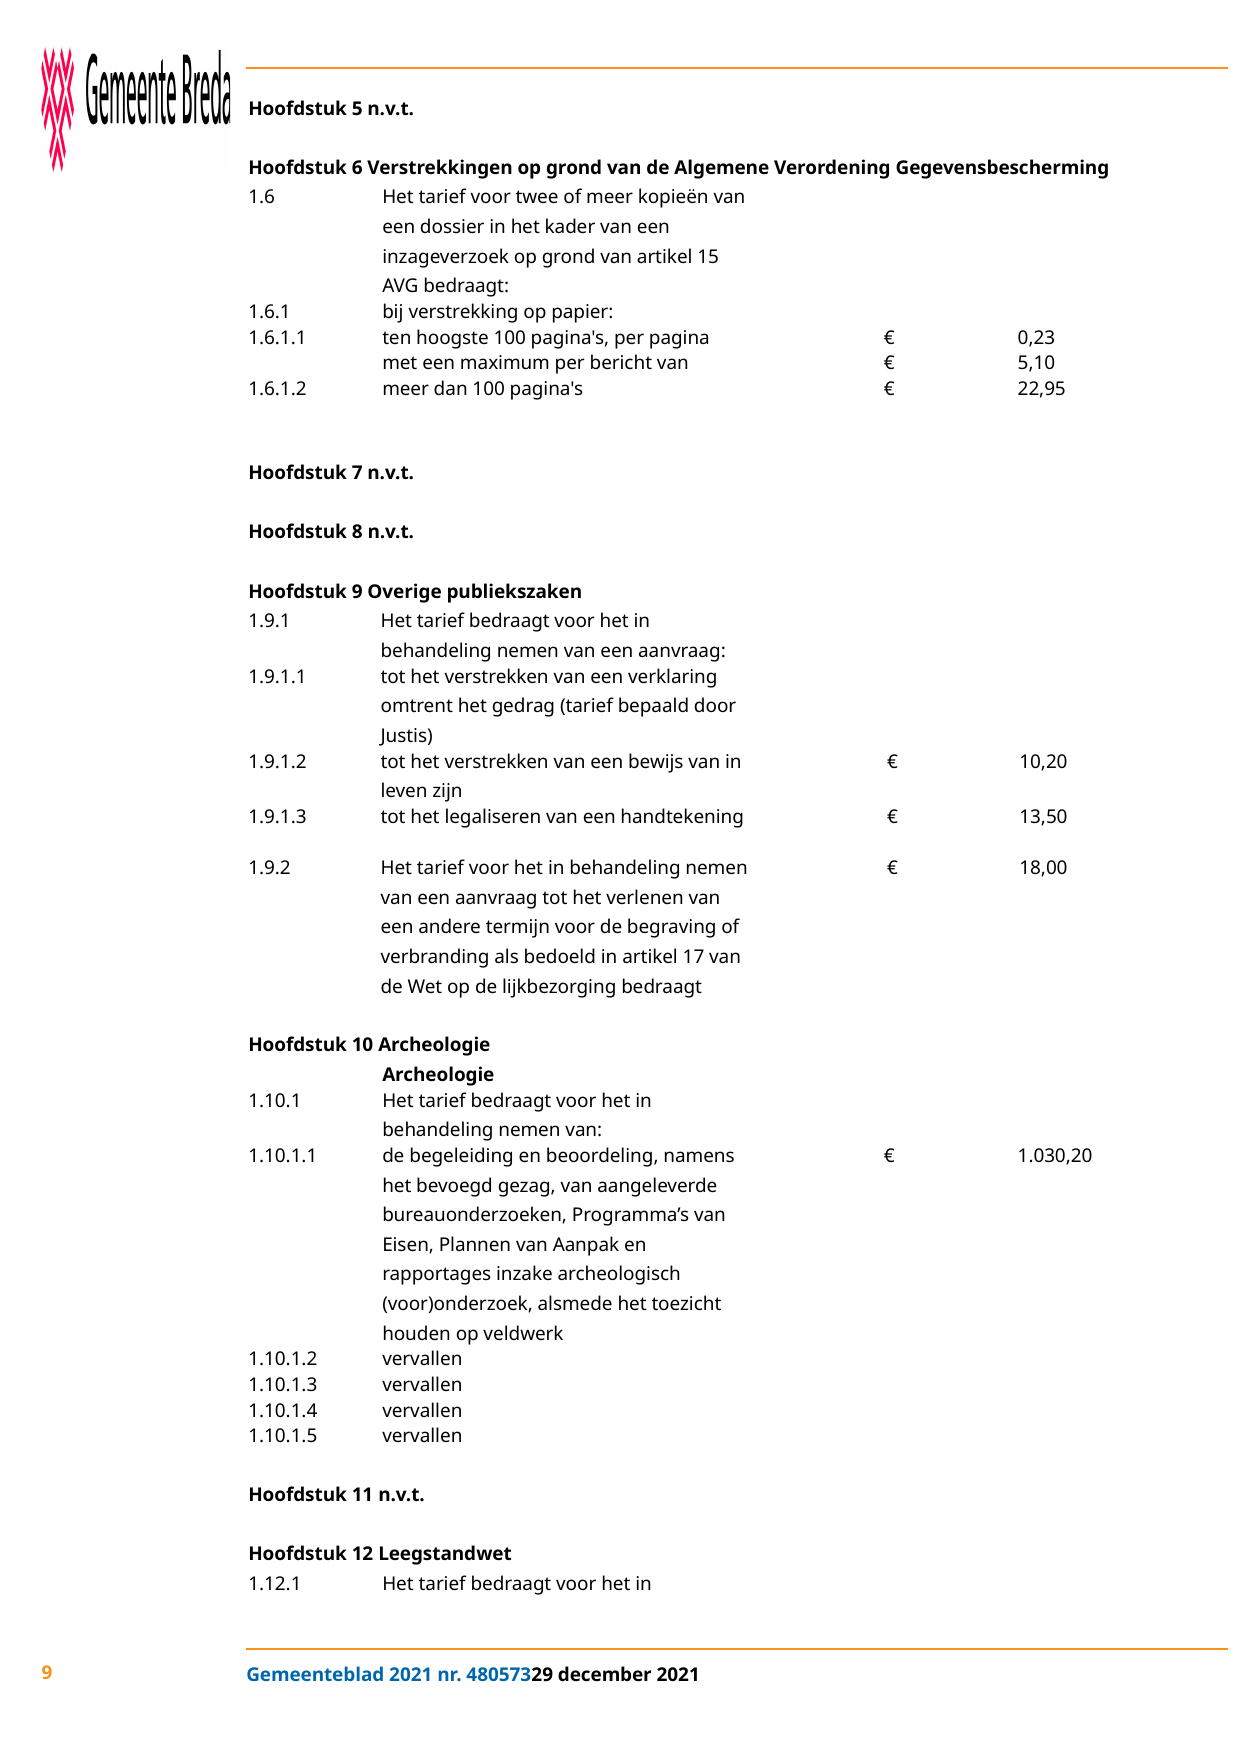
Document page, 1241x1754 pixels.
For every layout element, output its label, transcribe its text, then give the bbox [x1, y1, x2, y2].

table_header [1018, 1061, 1152, 1087]
text Hoofdstuk 5 n.v.t. [248, 95, 1152, 121]
table_cell [887, 829, 1019, 854]
table_cell [749, 1142, 883, 1345]
table_cell 1.10.1.4 [248, 1397, 382, 1423]
table_cell [884, 1345, 1017, 1371]
table_cell 1.6.1 [248, 298, 382, 324]
table_cell 1.10.1.2 [248, 1345, 382, 1371]
table_cell € [887, 803, 1019, 829]
table_cell 1.10.1.1 [248, 1142, 382, 1345]
table_header [884, 184, 1017, 298]
table_cell [755, 829, 887, 854]
table_cell [1018, 298, 1152, 324]
table_cell [749, 298, 883, 324]
table_cell Het tarief bedraagt voor het in behandeling nemen van: [382, 1087, 749, 1142]
table_cell tot het verstrekken van een bewijs van in leven zijn [380, 748, 754, 803]
table_cell 1.6.1.1 [248, 324, 382, 349]
table_cell de begeleiding en beoordeling, namens het bevoegd gezag, van aangeleverde bureauonderzoeken, Programma’s van Eisen, Plannen van Aanpak en rapportages inzake archeologisch (voor)onderzoek, alsmede het toezicht houden op veldwerk [382, 1142, 749, 1345]
table_cell vervallen [382, 1371, 749, 1397]
table_cell 18,00 [1019, 855, 1152, 999]
table_cell [749, 1345, 883, 1371]
table_cell [884, 298, 1017, 324]
table_header [884, 1061, 1017, 1087]
table_header [1019, 608, 1152, 663]
table_cell € [884, 1142, 1017, 1345]
table_header Het tarief bedraagt voor het in [382, 1570, 749, 1596]
table_cell meer dan 100 pagina's [382, 375, 749, 401]
table_cell € [887, 855, 1019, 999]
table_cell 0,23 [1018, 324, 1152, 349]
table_cell ten hoogste 100 pagina's, per pagina [382, 324, 749, 349]
table_cell [1018, 1087, 1152, 1142]
table_header Archeologie [382, 1061, 749, 1087]
table_header 1.9.1 [248, 608, 380, 663]
table_cell [1019, 829, 1152, 854]
table_cell € [884, 350, 1017, 375]
table_cell [248, 829, 380, 854]
table_cell vervallen [382, 1423, 749, 1448]
table_header [884, 1570, 1017, 1596]
table_cell [749, 350, 883, 375]
text Hoofdstuk 7 n.v.t. [248, 459, 1152, 485]
table_cell [248, 401, 382, 427]
text Hoofdstuk 12 Leegstandwet [248, 1540, 1152, 1566]
table_cell [884, 1423, 1017, 1448]
table_cell vervallen [382, 1345, 749, 1371]
table_cell [749, 1397, 883, 1423]
table_cell [887, 663, 1019, 748]
table_cell 1.9.2 [248, 855, 380, 999]
table_cell [382, 401, 749, 427]
text Hoofdstuk 10 Archeologie [248, 1031, 1152, 1057]
table_cell 1.6.1.2 [248, 375, 382, 401]
table_cell [749, 375, 883, 401]
table_cell [1018, 1371, 1152, 1397]
table_cell [755, 803, 887, 829]
table_cell [749, 1371, 883, 1397]
table_cell € [884, 324, 1017, 349]
table_header [749, 1061, 883, 1087]
table_cell € [887, 748, 1019, 803]
table_cell [1018, 401, 1152, 427]
table_cell 1.9.1.3 [248, 803, 380, 829]
table_cell 1.9.1.2 [248, 748, 380, 803]
table_cell 10,20 [1019, 748, 1152, 803]
text Hoofdstuk 9 Overige publiekszaken [248, 578, 1152, 604]
table_cell [1018, 1397, 1152, 1423]
table_cell bij verstrekking op papier: [382, 298, 749, 324]
table_header [248, 1061, 382, 1087]
table_cell 1.10.1.5 [248, 1423, 382, 1448]
table_header [749, 1570, 883, 1596]
table_header [1018, 184, 1152, 298]
table_cell [755, 663, 887, 748]
table_cell [749, 1423, 883, 1448]
table_cell € [884, 375, 1017, 401]
table_cell [755, 748, 887, 803]
table_header Het tarief voor twee of meer kopieën van een dossier in het kader van een inzageverzoek op grond van artikel 15 AVG bedraagt: [382, 184, 749, 298]
table_cell [1018, 1345, 1152, 1371]
table_cell 5,10 [1018, 350, 1152, 375]
table_cell [884, 1087, 1017, 1142]
table_cell [749, 401, 883, 427]
table_header 1.6 [248, 184, 382, 298]
table_cell [884, 401, 1017, 427]
table_header [887, 608, 1019, 663]
table_cell [884, 1371, 1017, 1397]
table_cell [749, 1087, 883, 1142]
table_cell 1.030,20 [1018, 1142, 1152, 1345]
table_cell [884, 1397, 1017, 1423]
table_cell 1.10.1 [248, 1087, 382, 1142]
table_header 1.12.1 [248, 1570, 382, 1596]
table_header [755, 608, 887, 663]
table_cell Het tarief voor het in behandeling nemen van een aanvraag tot het verlenen van een andere termijn voor de begraving of verbranding als bedoeld in artikel 17 van de Wet op de lijkbezorging bedraagt [380, 855, 754, 999]
table_cell [248, 350, 382, 375]
table_cell 13,50 [1019, 803, 1152, 829]
table_cell met een maximum per bericht van [382, 350, 749, 375]
table_cell vervallen [382, 1397, 749, 1423]
table_header [1018, 1570, 1152, 1596]
table_header [749, 184, 883, 298]
table_cell [749, 324, 883, 349]
table_cell tot het legaliseren van een handtekening [380, 803, 754, 829]
table_cell [1018, 1423, 1152, 1448]
table_cell 22,95 [1018, 375, 1152, 401]
table_cell [380, 829, 754, 854]
text Hoofdstuk 6 Verstrekkingen op grond van de Algemene Verordening Gegevensbescherming [248, 154, 1152, 180]
text Hoofdstuk 11 n.v.t. [248, 1481, 1152, 1507]
table_cell [755, 855, 887, 999]
text Hoofdstuk 8 n.v.t. [248, 519, 1152, 544]
table_cell tot het verstrekken van een verklaring omtrent het gedrag (tarief bepaald door Justis) [380, 663, 754, 748]
table_cell [1019, 663, 1152, 748]
table_cell 1.10.1.3 [248, 1371, 382, 1397]
picture [41, 47, 231, 172]
table_cell 1.9.1.1 [248, 663, 380, 748]
table_header Het tarief bedraagt voor het in behandeling nemen van een aanvraag: [380, 608, 754, 663]
